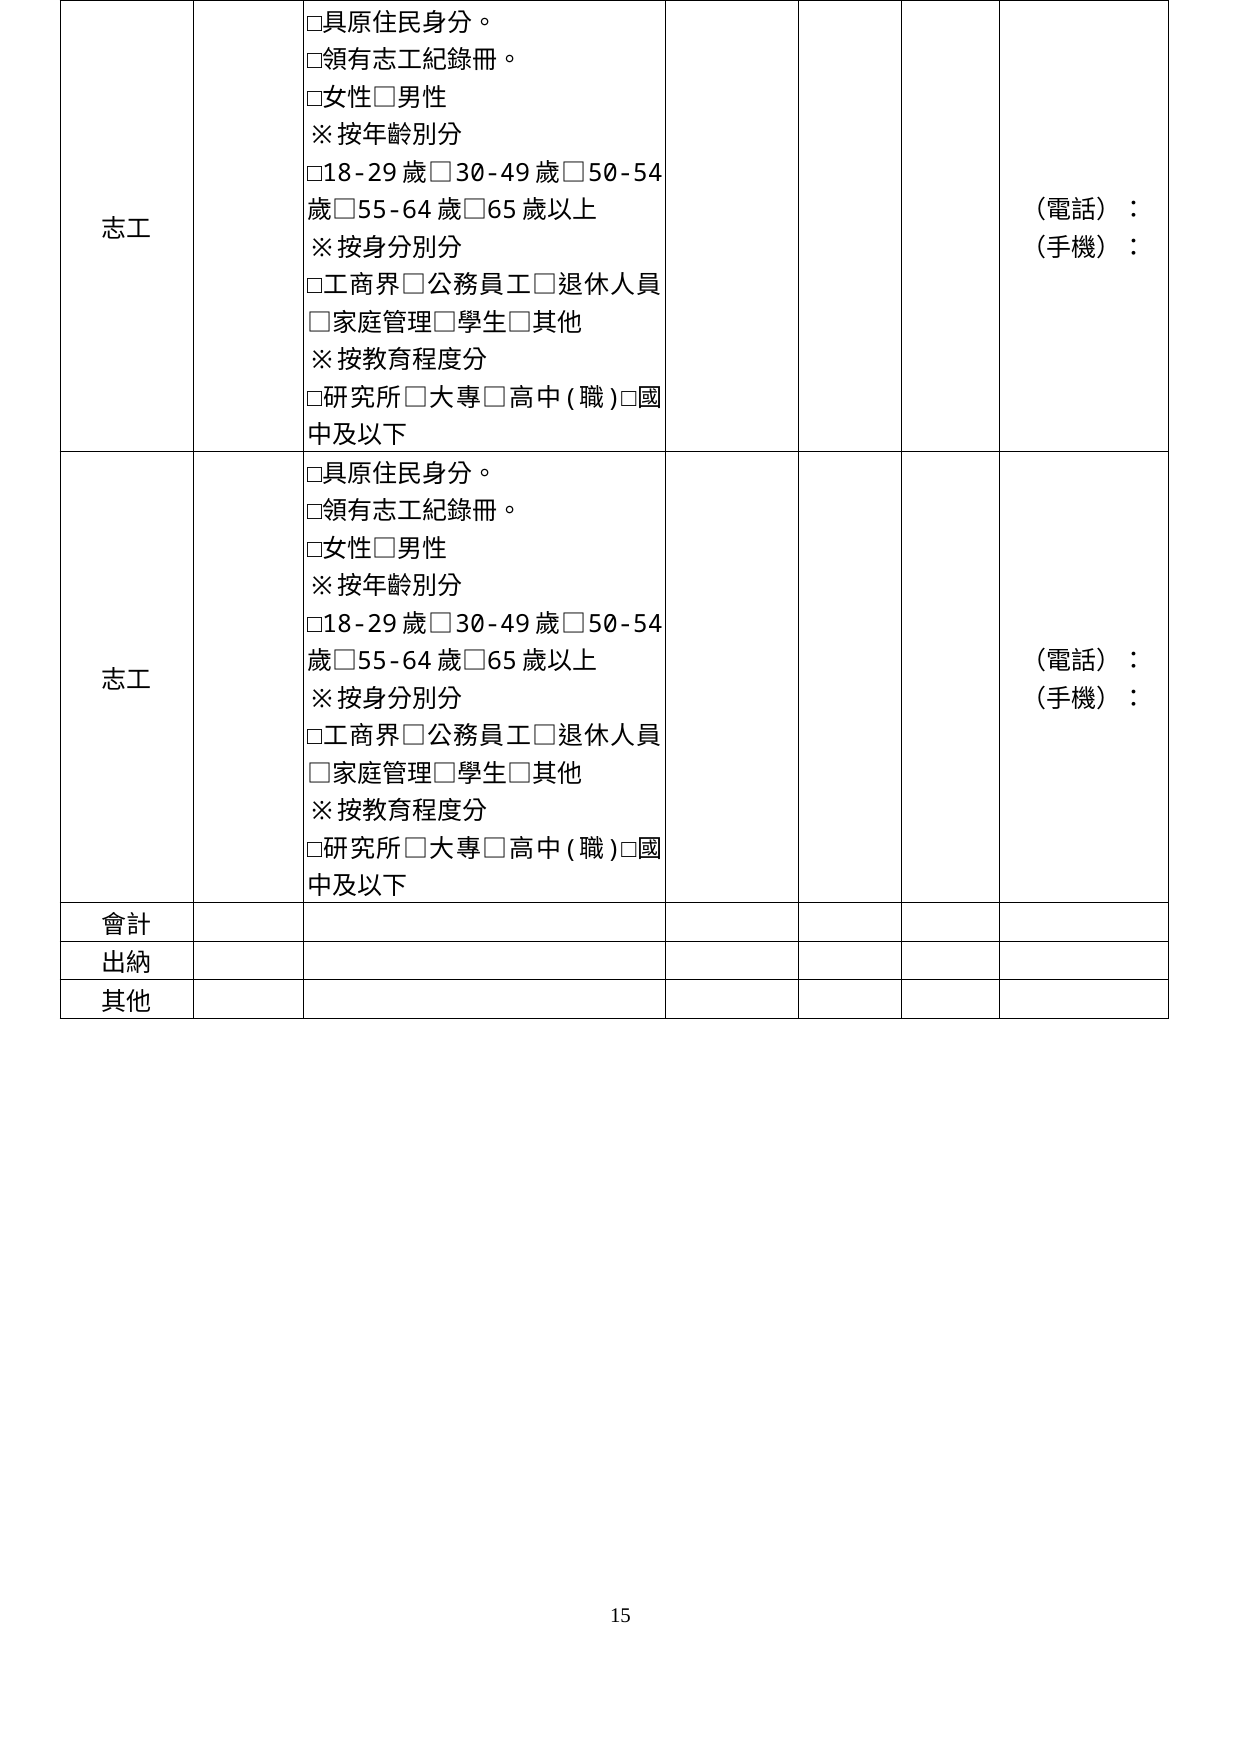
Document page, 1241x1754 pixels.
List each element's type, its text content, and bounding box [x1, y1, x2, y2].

table_cell 志工 [61, 452, 193, 902]
table_cell 會計 [61, 903, 193, 941]
table_cell [304, 980, 665, 1018]
table_cell [799, 980, 901, 1018]
table_cell （電話）： （手機）： [1000, 1, 1168, 451]
table_cell [666, 942, 798, 979]
table_cell [194, 452, 303, 902]
table_cell [194, 942, 303, 979]
table_cell [902, 1, 999, 451]
table_cell [1000, 942, 1168, 979]
table_cell 其他 [61, 980, 193, 1018]
table_cell 出納 [61, 942, 193, 979]
table_cell [902, 980, 999, 1018]
table_cell [666, 903, 798, 941]
table_cell □具原住民身分。 □領有志工紀錄冊。 □女性□男性 ※按年齡別分 □18-29歲□30-49歲□50-54歲□55-64歲□65歲以上 ※按身分別分 □工商界□公務員工□退休人員□家庭管理□學生□其他 ※按教育程度分 □研究所□大專□高中(職)□國中及以下 [304, 452, 665, 902]
table_cell [902, 942, 999, 979]
table_cell [194, 980, 303, 1018]
table_cell [799, 942, 901, 979]
table_cell [799, 903, 901, 941]
table_cell [666, 1, 798, 451]
table_cell [194, 1, 303, 451]
table_cell [799, 452, 901, 902]
table_cell [799, 1, 901, 451]
table_cell [1000, 980, 1168, 1018]
table_cell （電話）： （手機）： [1000, 452, 1168, 902]
table_cell [666, 980, 798, 1018]
table_cell □具原住民身分。 □領有志工紀錄冊。 □女性□男性 ※按年齡別分 □18-29歲□30-49歲□50-54歲□55-64歲□65歲以上 ※按身分別分 □工商界□公務員工□退休人員□家庭管理□學生□其他 ※按教育程度分 □研究所□大專□高中(職)□國中及以下 [304, 1, 665, 451]
table_cell [304, 942, 665, 979]
table_cell [902, 452, 999, 902]
table_cell [902, 903, 999, 941]
table_cell [304, 903, 665, 941]
table_cell [194, 903, 303, 941]
table_cell 志工 [61, 1, 193, 451]
table_cell [666, 452, 798, 902]
table_cell [1000, 903, 1168, 941]
